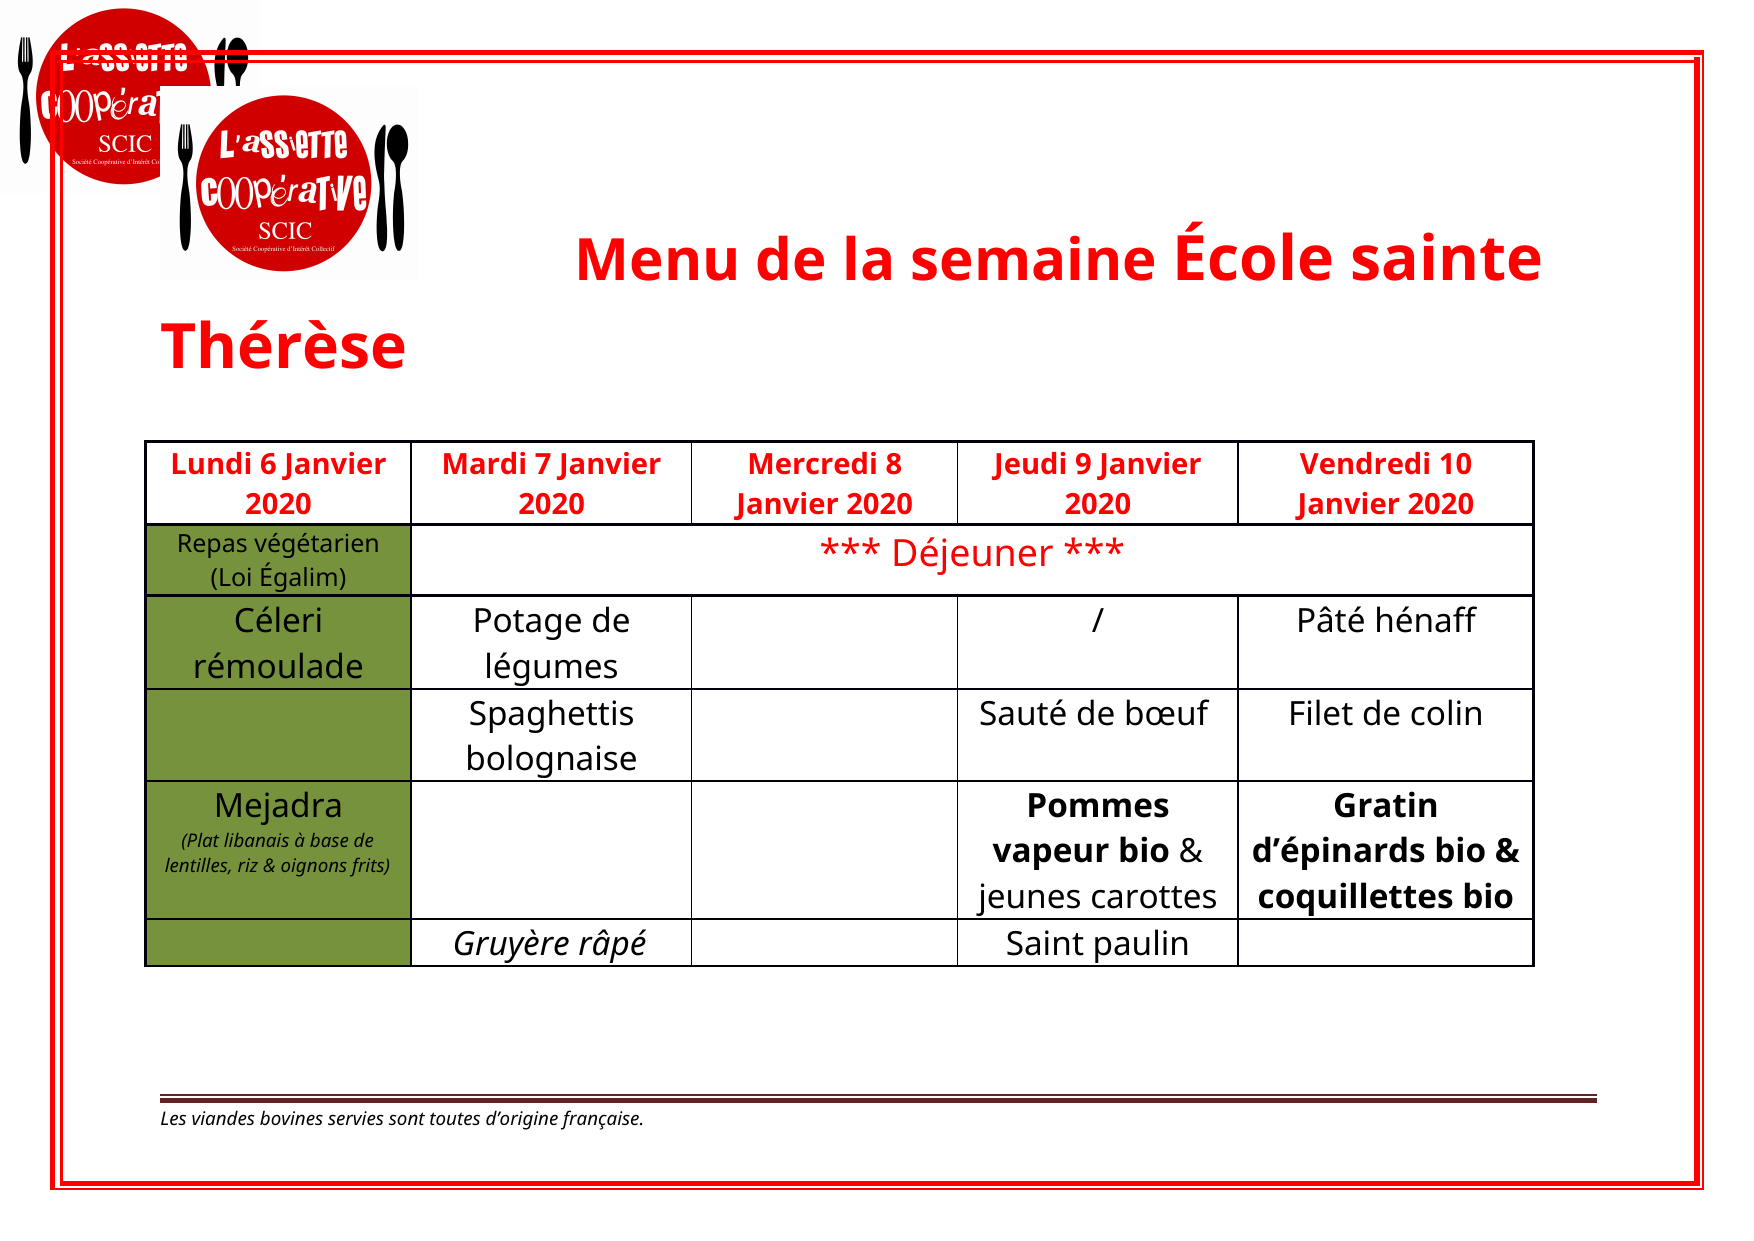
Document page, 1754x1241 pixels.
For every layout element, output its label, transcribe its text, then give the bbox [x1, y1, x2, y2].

table_cell Gruyère râpé [412, 920, 691, 965]
table_cell Mejadra (Plat libanais à base de lentilles, riz & oignons frits) [147, 782, 410, 918]
table_header Jeudi 9 Janvier 2020 [958, 443, 1237, 523]
picture [55, 55, 259, 194]
table_header Lundi 6 Janvier 2020 [147, 443, 410, 523]
picture [63, 63, 419, 281]
picture [0, 0, 259, 194]
table_header Mercredi 8 Janvier 2020 [692, 443, 957, 523]
table_cell Céleri rémoulade [147, 597, 410, 688]
table_header Vendredi 10 Janvier 2020 [1239, 443, 1532, 523]
table_cell [692, 920, 957, 965]
table_cell Pâté hénaff [1239, 597, 1532, 688]
table_cell Pommes vapeur bio & jeunes carottes [958, 782, 1237, 918]
table_cell [692, 690, 957, 780]
table_cell Saint paulin [958, 920, 1237, 965]
table_cell Gratin d’épinards bio & coquillettes bio [1239, 782, 1532, 918]
table_cell [692, 597, 957, 688]
table_cell Repas végétarien (Loi Égalim) [147, 526, 410, 594]
table_cell Potage de légumes [412, 597, 691, 688]
table_cell Filet de colin [1239, 690, 1532, 780]
table_cell [1239, 920, 1532, 965]
table_cell Spaghettis bolognaise [412, 690, 691, 780]
table_cell [147, 690, 410, 780]
table_cell Sauté de bœuf [958, 690, 1237, 780]
table_cell / [958, 597, 1237, 688]
table_cell [147, 920, 410, 965]
table_header Mardi 7 Janvier 2020 [412, 443, 691, 523]
table_cell *** Déjeuner *** [412, 526, 1532, 594]
table_cell [692, 782, 957, 918]
table_cell [412, 782, 691, 918]
